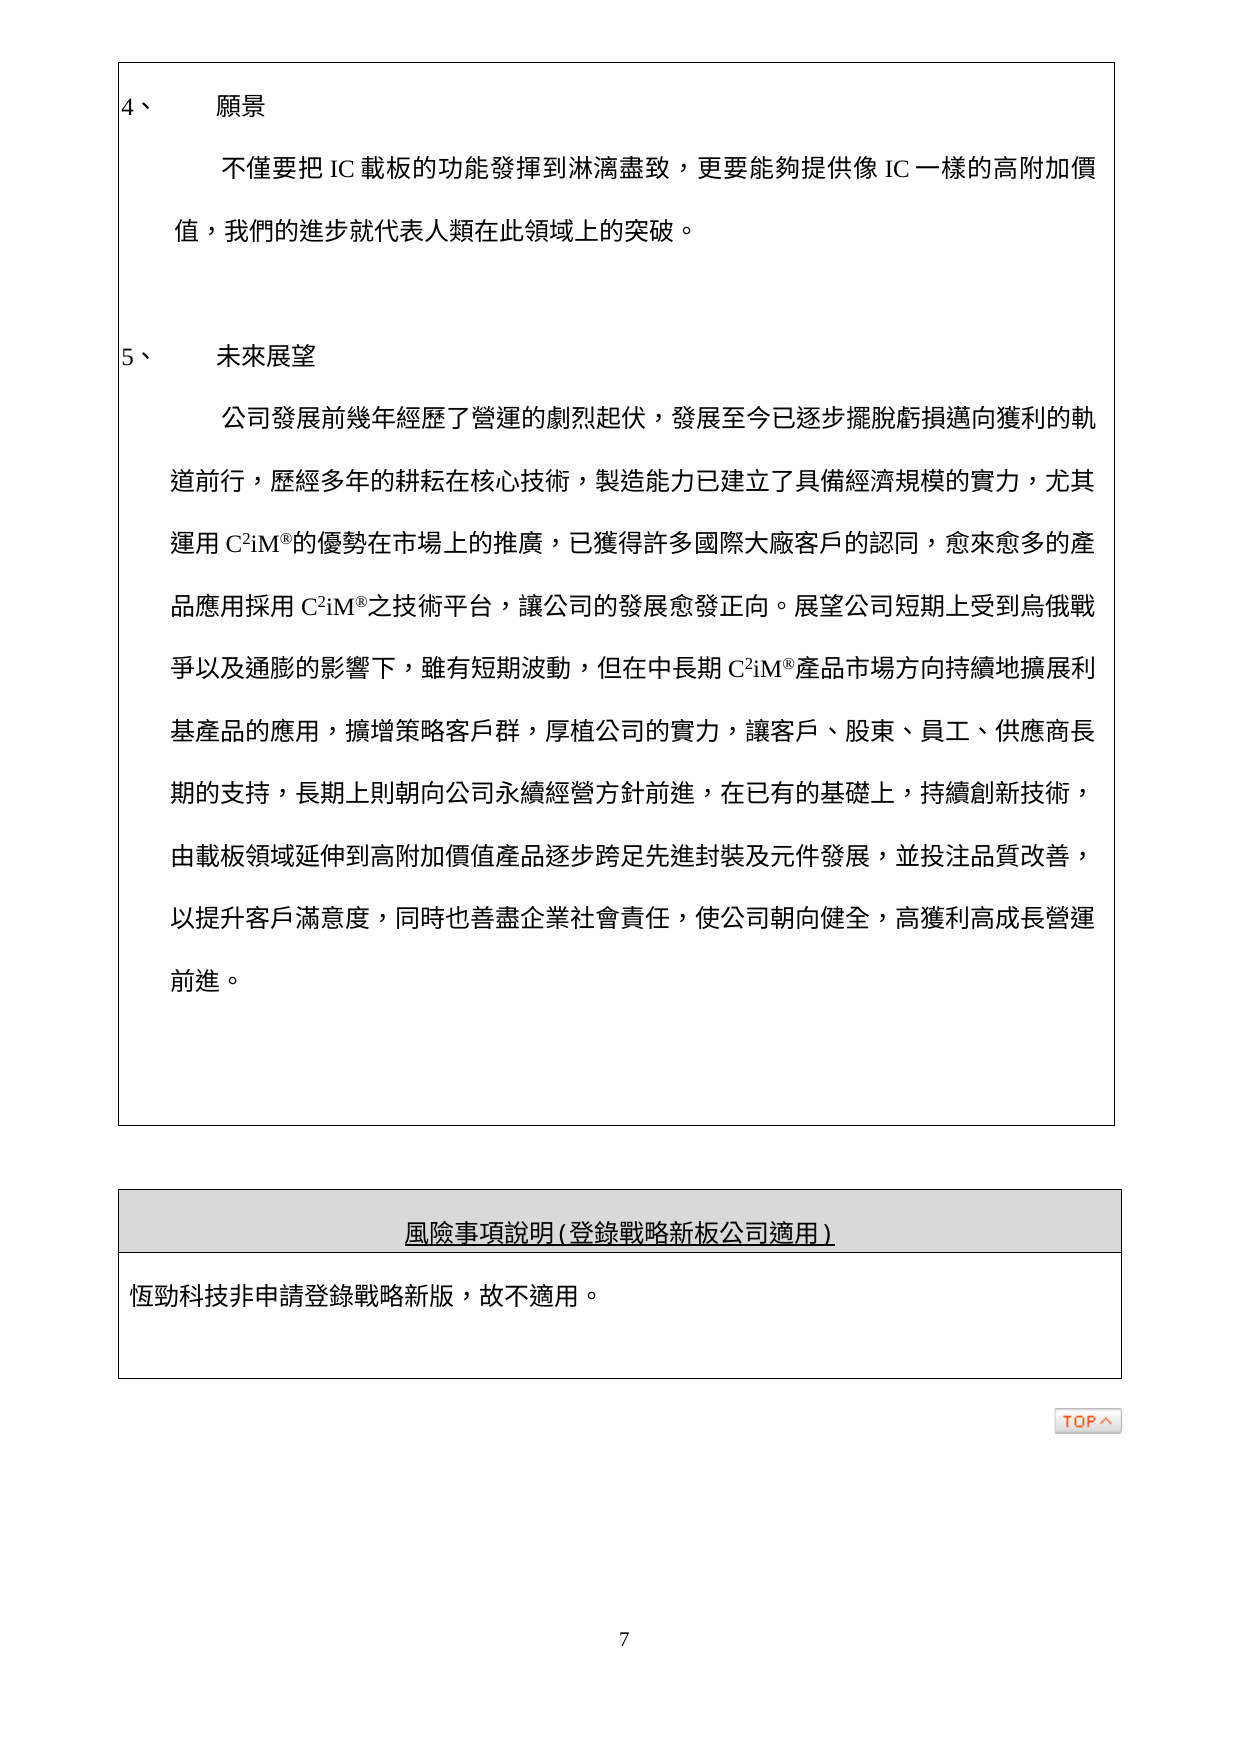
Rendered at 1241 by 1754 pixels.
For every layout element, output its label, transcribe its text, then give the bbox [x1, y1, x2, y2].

table_cell 恆勁科技非申請登錄戰略新版，故不適用。 [119, 1253, 1121, 1378]
table_header 風險事項說明(登錄戰略新板公司適用) [119, 1190, 1121, 1252]
table_cell 一、公司介紹 恆勁科技股份有限公司成立於民國102年8月(以下簡稱恆勁科技)，座落於新竹縣湖口唐榮科技園區，截至民國111年12月28日止，實收資本額為新台幣2,973,038千元。恆勁科技係由半導體及IC載板業界菁英所組成的團隊，自行創新C2iM®技術平台，申請專利356項，取得專利238項(包括台灣、美國、歐洲、日本及中國大陸)。恆勁科技，不僅提供半導體業界多種利基IC載板(Substrate)及車用先進多層導線架(Lead Frame)，也同時與國際車用二極體專業大廠共同開發第三類半導體封裝PLP，最近更開發完成各種線圈載板也取得日本及美國大廠認證並量產中。 二、歷史沿革 經營理念 憑藉誠信和創新，讓恆勁科技成為全球最值得尊重和最有價值的公司之一。 願景 不僅要把IC載板的功能發揮到淋漓盡致，更要能夠提供像IC一樣的高附加價值，我們的進步就代表人類在此領域上的突破。 未來展望 公司發展前幾年經歷了營運的劇烈起伏，發展至今已逐步擺脫虧損邁向獲利的軌道前行，歷經多年的耕耘在核心技術，製造能力已建立了具備經濟規模的實力，尤其運用C2iM®的優勢在市場上的推廣，已獲得許多國際大廠客戶的認同，愈來愈多的產品應用採用C2iM®之技術平台，讓公司的發展愈發正向。展望公司短期上受到烏俄戰爭以及通膨的影響下，雖有短期波動，但在中長期C2iM®產品市場方向持續地擴展利基產品的應用，擴增策略客戶群，厚植公司的實力，讓客戶、股東、員工、供應商長期的支持，長期上則朝向公司永續經營方針前進，在已有的基礎上，持續創新技術，由載板領域延伸到高附加價值產品逐步跨足先進封裝及元件發展，並投注品質改善，以提升客戶滿意度，同時也善盡企業社會責任，使公司朝向健全，高獲利高成長營運前進。 [119, 63, 1114, 1125]
